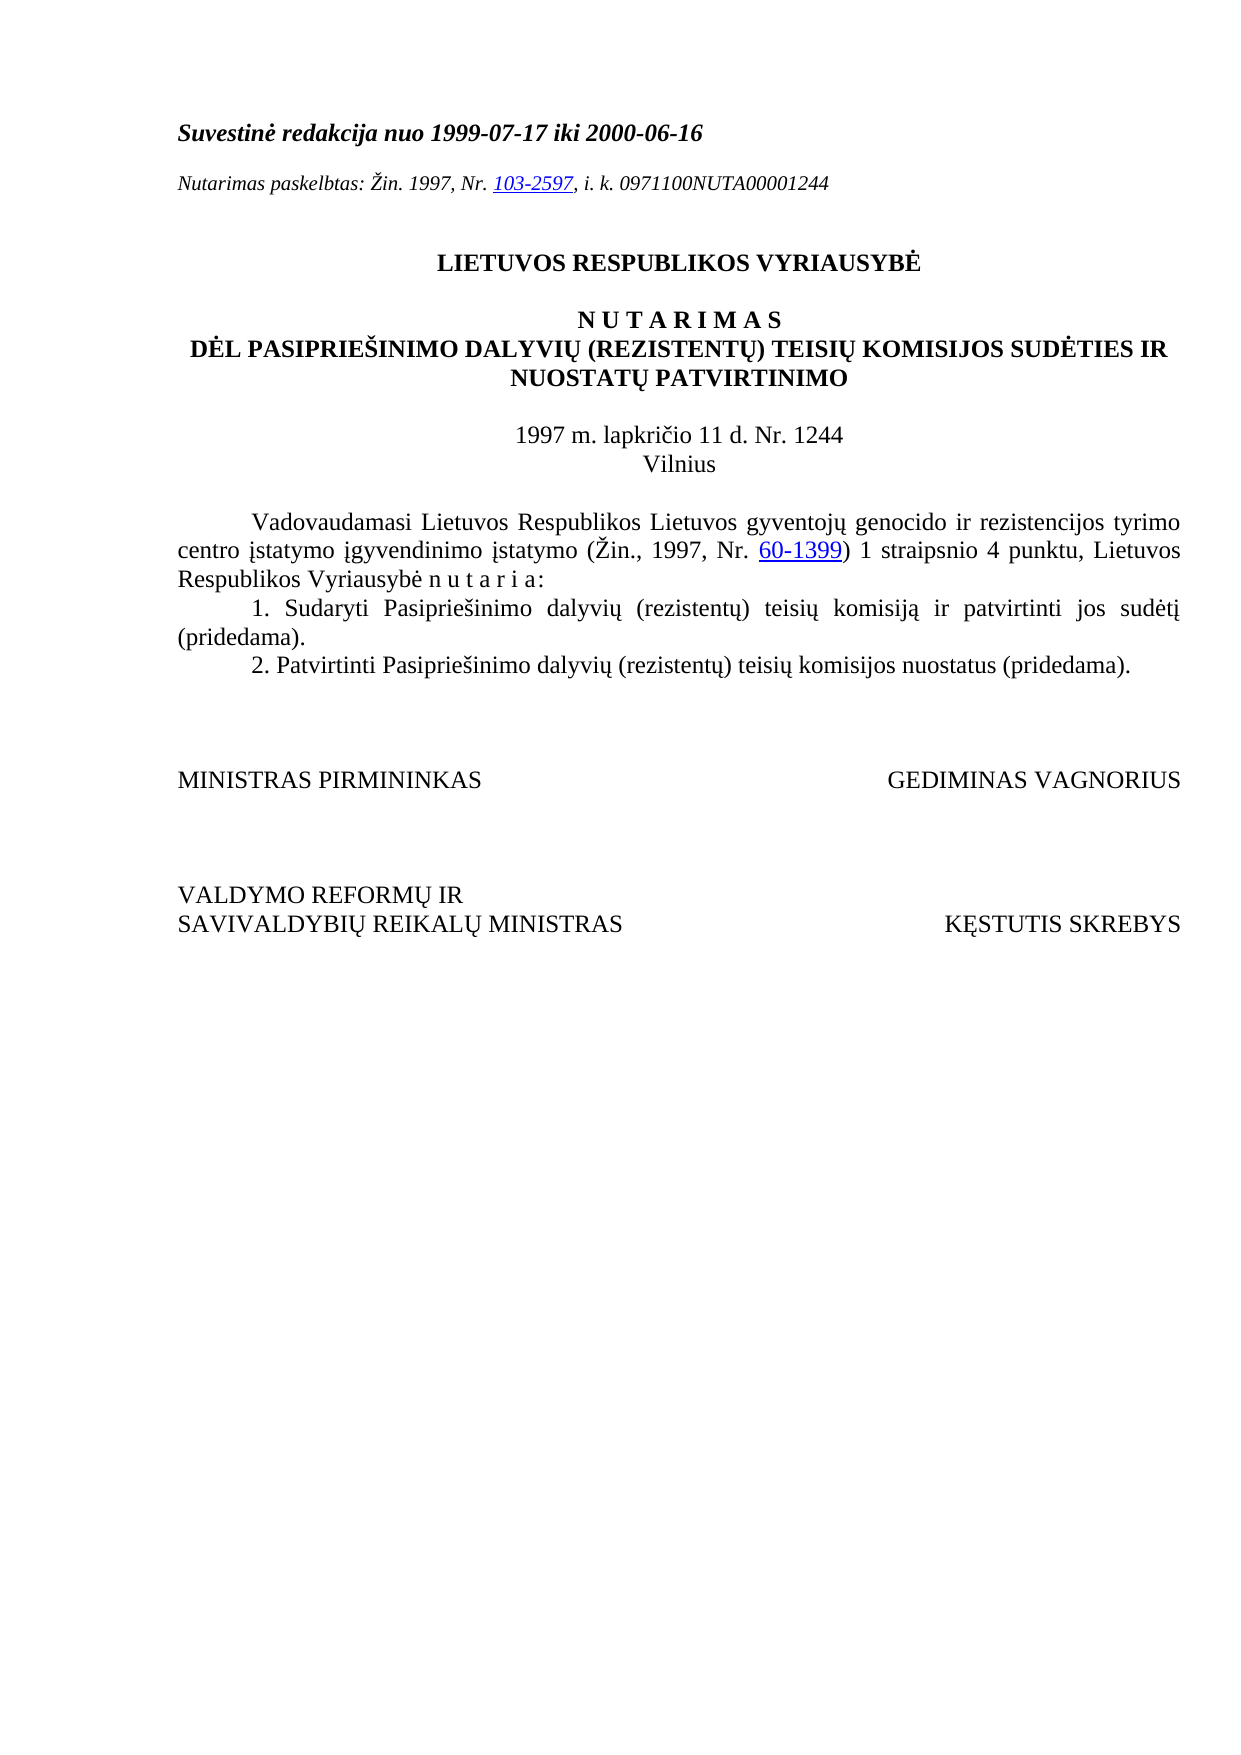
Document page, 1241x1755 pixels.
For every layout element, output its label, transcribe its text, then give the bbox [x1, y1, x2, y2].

text Vadovaudamasi Lietuvos Respublikos Lietuvos gyventojų genocido ir rezistencijos tyrimo centro įstatymo įgyvendinimo įstatymo (Žin., 1997, Nr. 60-1399) 1 straipsnio 4 punktu, Lietuvos Respublikos Vyriausybė nutaria: [177, 507, 1181, 593]
text VALDYMO REFORMŲ IR [177, 880, 1181, 909]
text 1. Sudaryti Pasipriešinimo dalyvių (rezistentų) teisių komisiją ir patvirtinti jos sudėtį (pridedama). [177, 593, 1181, 650]
text DĖL PASIPRIEŠINIMO DALYVIŲ (REZISTENTŲ) TEISIŲ KOMISIJOS SUDĖTIES IR NUOSTATŲ PATVIRTINIMO [177, 334, 1181, 392]
text Nutarimas paskelbtas: Žin. 1997, Nr. 103-2597, i. k. 0971100NUTA00001244 [177, 171, 1181, 195]
text N U T A R I M A S [177, 305, 1181, 334]
text SAVIVALDYBIŲ REIKALŲ MINISTRAS KĘSTUTIS SKREBYS [177, 909, 1181, 938]
text LIETUVOS RESPUBLIKOS VYRIAUSYBĖ [177, 248, 1181, 277]
text Suvestinė redakcija nuo 1999-07-17 iki 2000-06-16 [177, 118, 1181, 147]
text 2. Patvirtinti Pasipriešinimo dalyvių (rezistentų) teisių komisijos nuostatus (pridedama). [177, 650, 1181, 679]
text Vilnius [177, 449, 1181, 478]
text 1997 m. lapkričio 11 d. Nr. 1244 [177, 420, 1181, 449]
text MINISTRAS PIRMININKAS GEDIMINAS VAGNORIUS [177, 765, 1181, 794]
